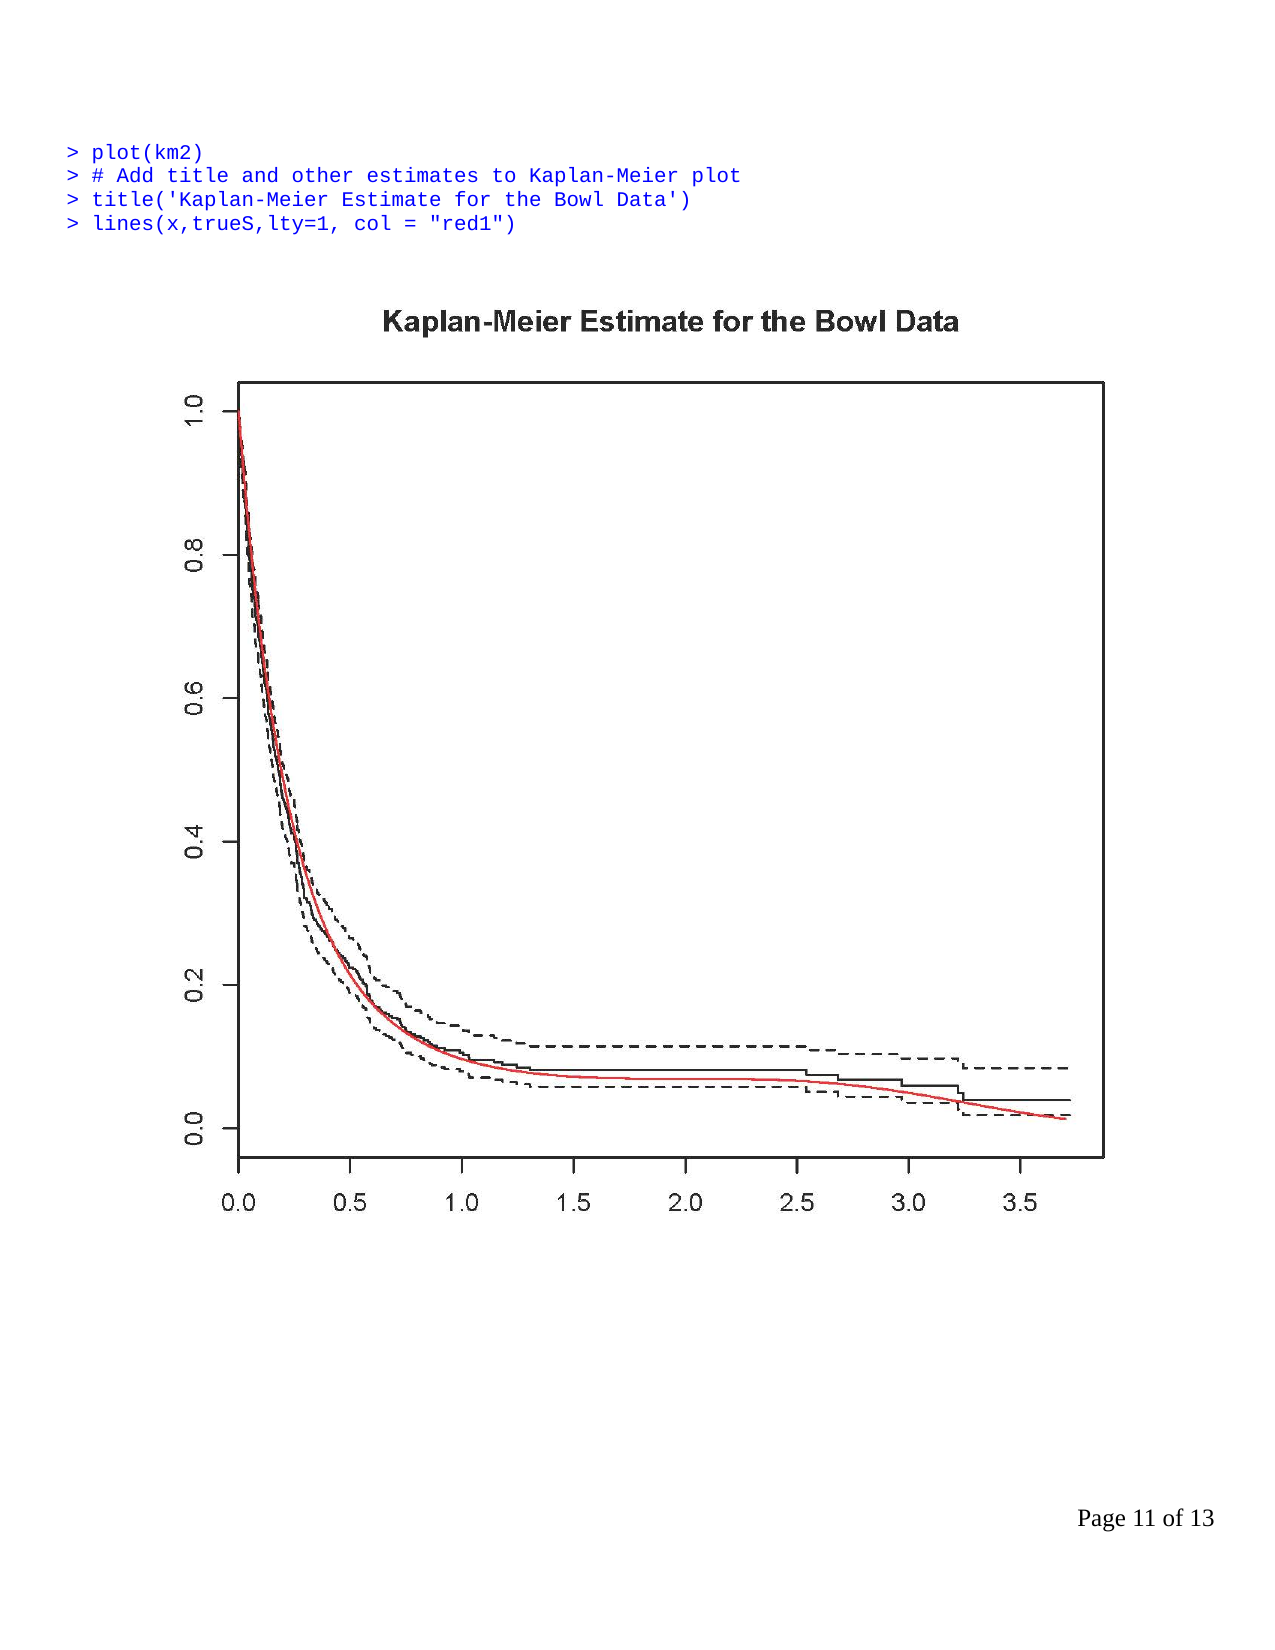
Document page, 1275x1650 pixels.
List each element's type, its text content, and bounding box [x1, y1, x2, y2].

picture [115, 260, 1166, 1310]
text > lines(x,trueS,lty=1, col = "red1") [66, 213, 1218, 236]
text > plot(km2) [66, 142, 1218, 165]
text > # Add title and other estimates to Kaplan-Meier plot [66, 165, 1218, 189]
text > title('Kaplan-Meier Estimate for the Bowl Data') [66, 189, 1218, 213]
